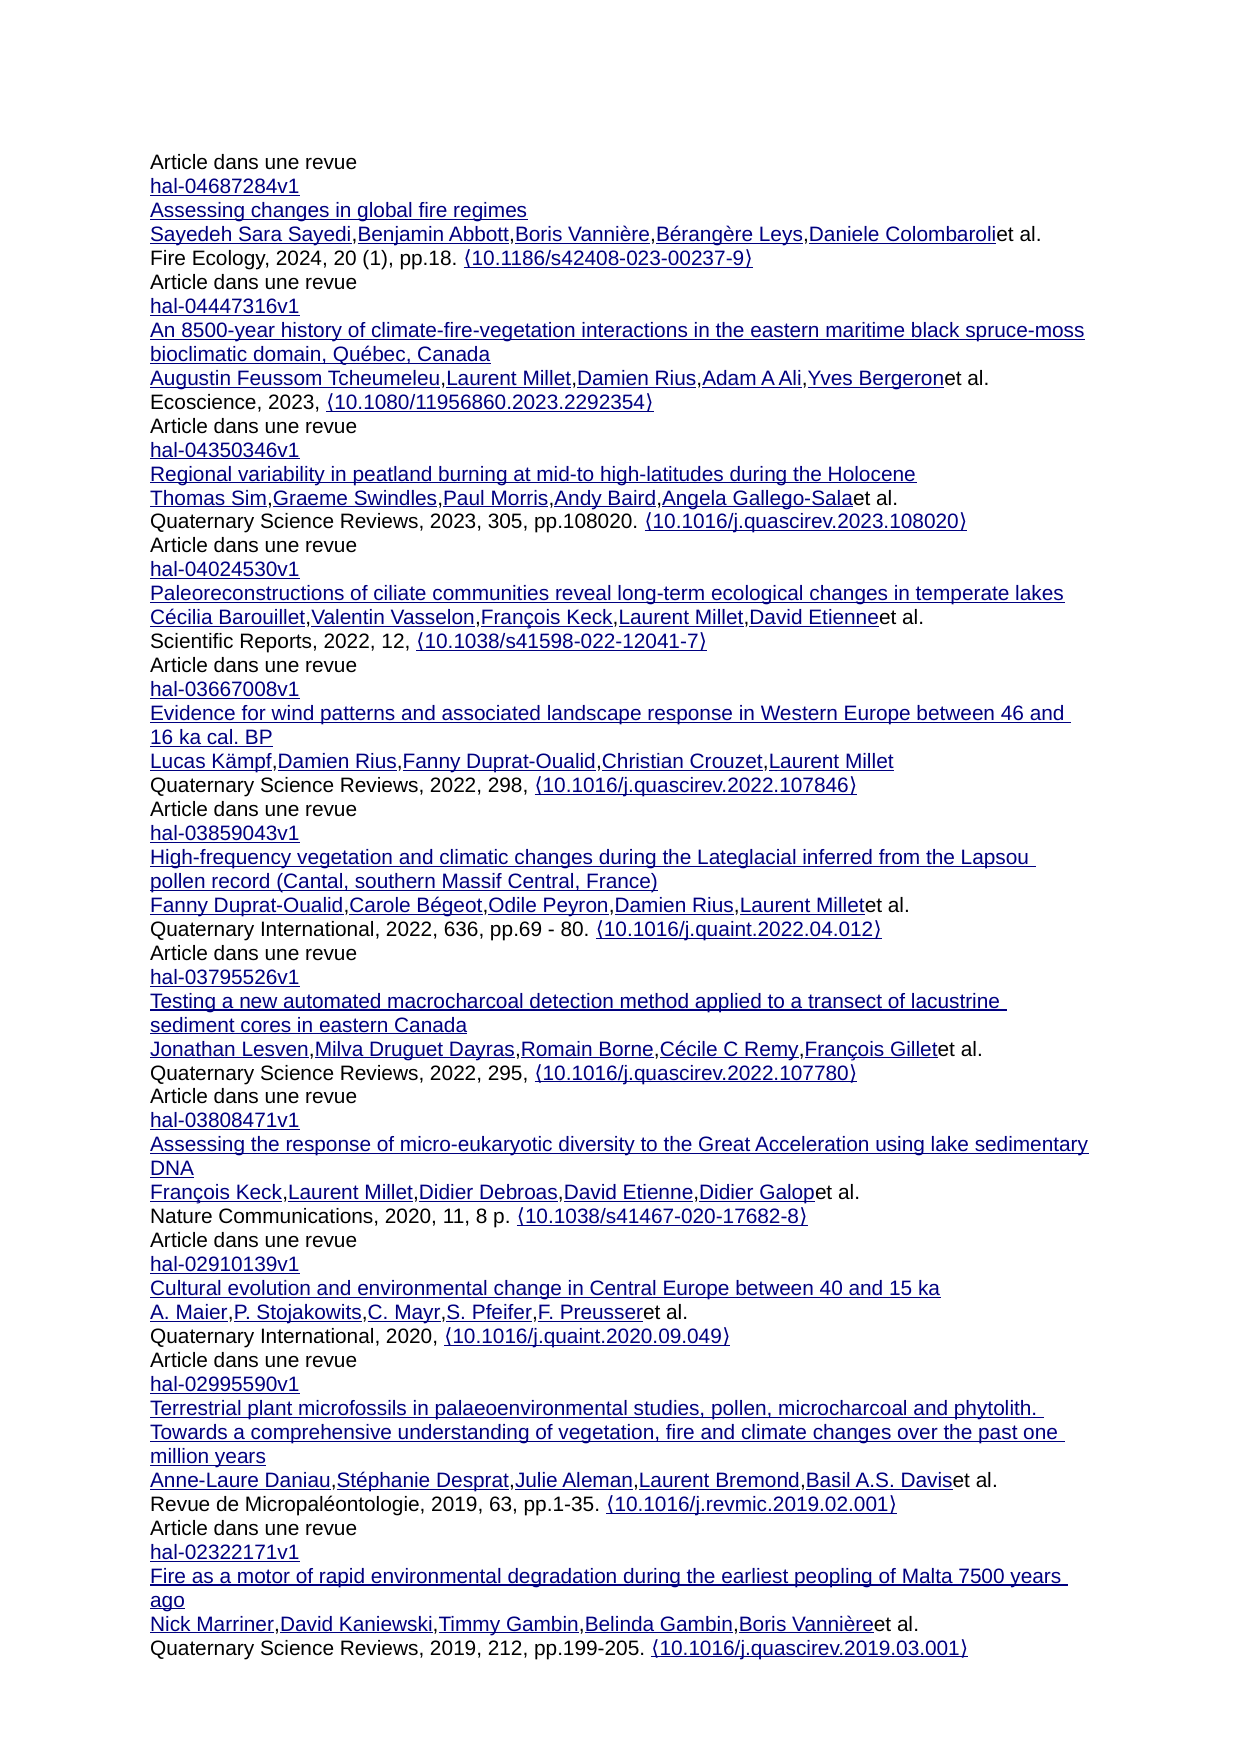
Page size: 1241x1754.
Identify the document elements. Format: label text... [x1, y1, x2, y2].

table_cell High-frequency vegetation and climatic changes during the Lateglacial inferred from the Lapsou pollen record (Cantal, southern Massif Central, France) Fanny Duprat-Oualid,Carole Bégeot,Odile Peyron,Damien Rius,Laurent Milletet al. Quaternary International, 2022, 636, pp.69 - 80. ⟨10.1016/j.quaint.2022.04.012⟩ Article dans une revue hal-03795526v1 [150, 845, 1090, 988]
table_cell Regional variability in peatland burning at mid-to high-latitudes during the Holocene Thomas Sim,Graeme Swindles,Paul Morris,Andy Baird,Angela Gallego-Salaet al. Quaternary Science Reviews, 2023, 305, pp.108020. ⟨10.1016/j.quascirev.2023.108020⟩ Article dans une revue hal-04024530v1 [150, 461, 1090, 581]
table_cell Paleoreconstructions of ciliate communities reveal long-term ecological changes in temperate lakes Cécilia Barouillet,Valentin Vasselon,François Keck,Laurent Millet,David Etienneet al. Scientific Reports, 2022, 12, ⟨10.1038/s41598-022-12041-7⟩ Article dans une revue hal-03667008v1 [150, 581, 1090, 701]
table_cell Terrestrial plant microfossils in palaeoenvironmental studies, pollen, microcharcoal and phytolith. Towards a comprehensive understanding of vegetation, fire and climate changes over the past one million years Anne-Laure Daniau,Stéphanie Desprat,Julie Aleman,Laurent Bremond,Basil A.S. Daviset al. Revue de Micropaléontologie, 2019, 63, pp.1-35. ⟨10.1016/j.revmic.2019.02.001⟩ Article dans une revue hal-02322171v1 [150, 1396, 1090, 1563]
table_cell An 8500-year history of climate-fire-vegetation interactions in the eastern maritime black spruce-moss bioclimatic domain, Québec, Canada Augustin Feussom Tcheumeleu,Laurent Millet,Damien Rius,Adam A Ali,Yves Bergeronet al. Ecoscience, 2023, ⟨10.1080/11956860.2023.2292354⟩ Article dans une revue hal-04350346v1 [150, 318, 1090, 461]
table_cell Testing a new automated macrocharcoal detection method applied to a transect of lacustrine sediment cores in eastern Canada Jonathan Lesven,Milva Druguet Dayras,Romain Borne,Cécile C Remy,François Gilletet al. Quaternary Science Reviews, 2022, 295, ⟨10.1016/j.quascirev.2022.107780⟩ Article dans une revue hal-03808471v1 [150, 989, 1090, 1132]
table_cell Evidence for wind patterns and associated landscape response in Western Europe between 46 and 16 ka cal. BP Lucas Kämpf,Damien Rius,Fanny Duprat-Oualid,Christian Crouzet,Laurent Millet Quaternary Science Reviews, 2022, 298, ⟨10.1016/j.quascirev.2022.107846⟩ Article dans une revue hal-03859043v1 [150, 701, 1090, 845]
table_cell Cultural evolution and environmental change in Central Europe between 40 and 15 ka A. Maier,P. Stojakowits,C. Mayr,S. Pfeifer,F. Preusseret al. Quaternary International, 2020, ⟨10.1016/j.quaint.2020.09.049⟩ Article dans une revue hal-02995590v1 [150, 1276, 1090, 1396]
table_cell Assessing changes in global fire regimes Sayedeh Sara Sayedi,Benjamin Abbott,Boris Vannière,Bérangère Leys,Daniele Colombaroliet al. Fire Ecology, 2024, 20 (1), pp.18. ⟨10.1186/s42408-023-00237-9⟩ Article dans une revue hal-04447316v1 [150, 198, 1090, 318]
table_cell Article dans une revue hal-04687284v1 [150, 150, 1090, 198]
table_cell Fire as a motor of rapid environmental degradation during the earliest peopling of Malta 7500 years ago Nick Marriner,David Kaniewski,Timmy Gambin,Belinda Gambin,Boris Vannièreet al. Quaternary Science Reviews, 2019, 212, pp.199-205. ⟨10.1016/j.quascirev.2019.03.001⟩ [150, 1564, 1090, 1659]
table_cell Assessing the response of micro-eukaryotic diversity to the Great Acceleration using lake sedimentary DNA François Keck,Laurent Millet,Didier Debroas,David Etienne,Didier Galopet al. Nature Communications, 2020, 11, 8 p. ⟨10.1038/s41467-020-17682-8⟩ Article dans une revue hal-02910139v1 [150, 1132, 1090, 1276]
